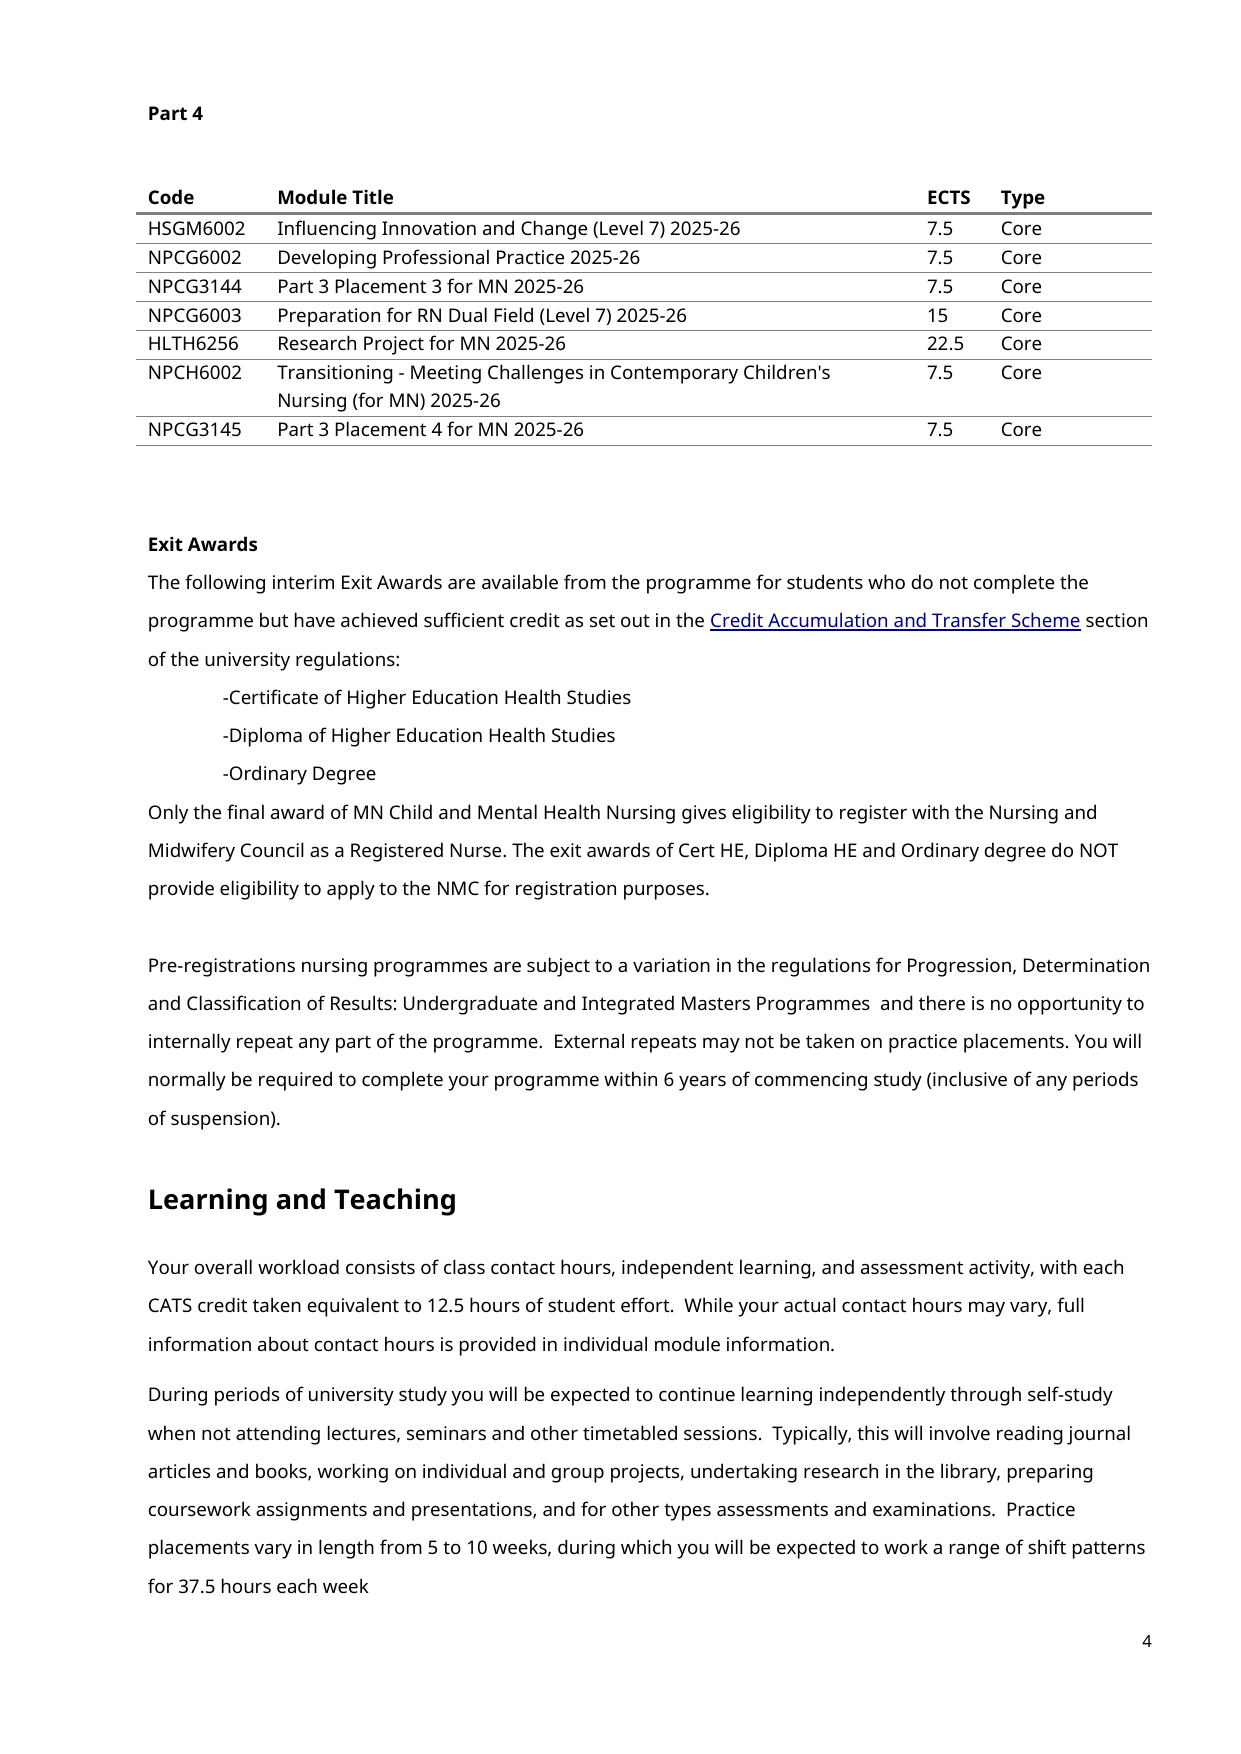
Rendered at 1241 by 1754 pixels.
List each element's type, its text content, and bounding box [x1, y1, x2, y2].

table_cell NPCG3145 [136, 417, 266, 444]
table_cell 7.5 [916, 244, 989, 272]
table_cell Part 3 Placement 4 for MN 2025-26 [266, 417, 916, 444]
table_cell Code [136, 184, 266, 212]
table_cell Developing Professional Practice 2025-26 [266, 244, 916, 272]
table_cell 7.5 [916, 273, 989, 301]
table_header [136, 148, 1152, 184]
table_cell 7.5 [916, 215, 989, 243]
table_cell ECTS [916, 184, 989, 212]
table_cell Transitioning - Meeting Challenges in Contemporary Children's Nursing (for MN) 2025-26 [266, 360, 916, 416]
text -Certificate of Higher Education Health Studies [223, 684, 1152, 710]
table_cell Core [989, 273, 1152, 301]
table_cell HLTH6256 [136, 331, 266, 358]
table_cell HSGM6002 [136, 215, 266, 243]
table_cell Part 3 Placement 3 for MN 2025-26 [266, 273, 916, 301]
text Pre-registrations nursing programmes are subject to a variation in the regulations for Progression, Determination and Classification of Results: Undergraduate and Integrated Masters Programmes and there is no opportunity to internally repeat any part of the programme. External repeats may not be taken on practice placements. You will normally be required to complete your programme within 6 years of commencing study (inclusive of any periods of suspension). [148, 952, 1152, 1130]
text Your overall workload consists of class contact hours, independent learning, and assessment activity, with each CATS credit taken equivalent to 12.5 hours of student effort. While your actual contact hours may vary, full information about contact hours is provided in individual module information. [148, 1254, 1152, 1357]
text Exit Awards [148, 531, 1152, 557]
table_cell Core [989, 331, 1152, 358]
text The following interim Exit Awards are available from the programme for students who do not complete the programme but have achieved sufficient credit as set out in the Credit Accumulation and Transfer Scheme section of the university regulations: [148, 569, 1152, 672]
text Only the final award of MN Child and Mental Health Nursing gives eligibility to register with the Nursing and Midwifery Council as a Registered Nurse. The exit awards of Cert HE, Diploma HE and Ordinary degree do NOT provide eligibility to apply to the NMC for registration purposes. [148, 799, 1152, 901]
table_cell Module Title [266, 184, 916, 212]
text -Ordinary Degree [223, 761, 1152, 786]
table_cell Core [989, 215, 1152, 243]
table_cell NPCH6002 [136, 360, 266, 416]
table_cell Core [989, 360, 1152, 416]
table_cell Core [989, 417, 1152, 444]
table_cell Type [989, 184, 1152, 212]
text -Diploma of Higher Education Health Studies [223, 722, 1152, 748]
text Part 4 [148, 101, 1152, 126]
table_cell NPCG3144 [136, 273, 266, 301]
table_cell Preparation for RN Dual Field (Level 7) 2025-26 [266, 302, 916, 330]
table_cell Influencing Innovation and Change (Level 7) 2025-26 [266, 215, 916, 243]
table_cell Core [989, 244, 1152, 272]
table_cell NPCG6002 [136, 244, 266, 272]
table_cell Research Project for MN 2025-26 [266, 331, 916, 358]
table_cell Core [989, 302, 1152, 330]
table_cell 7.5 [916, 360, 989, 416]
table_cell 22.5 [916, 331, 989, 358]
table_cell NPCG6003 [136, 302, 266, 330]
table_cell 15 [916, 302, 989, 330]
text During periods of university study you will be expected to continue learning independently through self-study when not attending lectures, seminars and other timetabled sessions. Typically, this will involve reading journal articles and books, working on individual and group projects, undertaking research in the library, preparing coursework assignments and presentations, and for other types assessments and examinations. Practice placements vary in length from 5 to 10 weeks, during which you will be expected to work a range of shift patterns for 37.5 hours each week [148, 1382, 1152, 1598]
table_cell 7.5 [916, 417, 989, 444]
subtitle Learning and Teaching [148, 1181, 1152, 1217]
